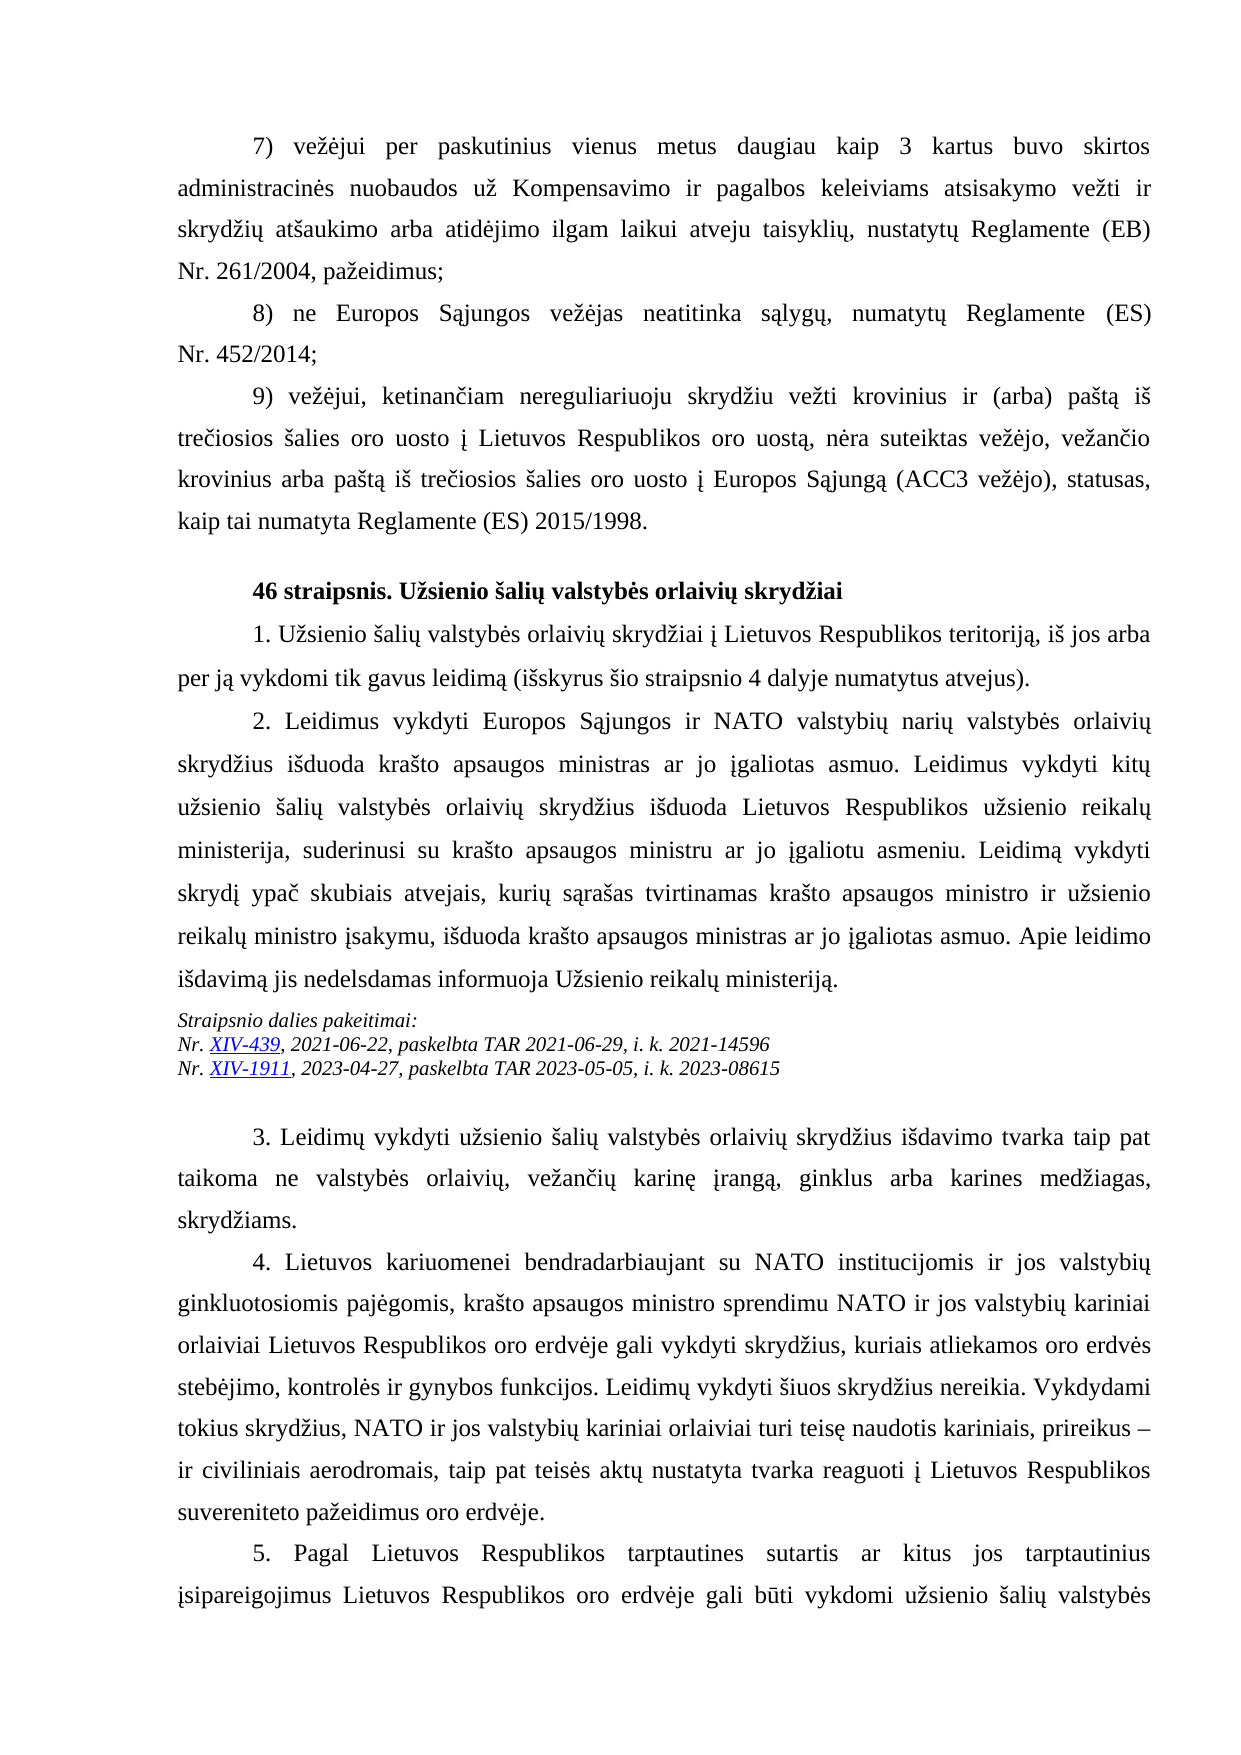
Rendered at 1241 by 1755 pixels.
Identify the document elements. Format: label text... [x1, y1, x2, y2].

text 5. Pagal Lietuvos Respublikos tarptautines sutartis ar kitus jos tarptautinius įsipareigojimus Lietuvos Respublikos oro erdvėje gali būti vykdomi užsienio šalių valstybės [177, 1525, 1152, 1609]
text 4. Lietuvos kariuomenei bendradarbiaujant su NATO institucijomis ir jos valstybių ginkluotosiomis pajėgomis, krašto apsaugos ministro sprendimu NATO ir jos valstybių kariniai orlaiviai Lietuvos Respublikos oro erdvėje gali vykdyti skrydžius, kuriais atliekamos oro erdvės stebėjimo, kontrolės ir gynybos funkcijos. Leidimų vykdyti šiuos skrydžius nereikia. Vykdydami tokius skrydžius, NATO ir jos valstybių kariniai orlaiviai turi teisę naudotis kariniais, prireikus – ir civiliniais aerodromais, taip pat teisės aktų nustatyta tvarka reaguoti į Lietuvos Respublikos suvereniteto pažeidimus oro erdvėje. [177, 1234, 1152, 1525]
text 46 straipsnis. Užsienio šalių valstybės orlaivių skrydžiai [177, 576, 1152, 605]
text 3. Leidimų vykdyti užsienio šalių valstybės orlaivių skrydžius išdavimo tvarka taip pat taikoma ne valstybės orlaivių, vežančių karinę įrangą, ginklus arba karines medžiagas, skrydžiams. [177, 1109, 1152, 1234]
text 9) vežėjui, ketinančiam nereguliariuoju skrydžiu vežti krovinius ir (arba) paštą iš trečiosios šalies oro uosto į Lietuvos Respublikos oro uostą, nėra suteiktas vežėjo, vežančio krovinius arba paštą iš trečiosios šalies oro uosto į Europos Sąjungą (ACC3 vežėjo), statusas, kaip tai numatyta Reglamente (ES) 2015/1998. [177, 368, 1152, 535]
text 1. Užsienio šalių valstybės orlaivių skrydžiai į Lietuvos Respublikos teritoriją, iš jos arba per ją vykdomi tik gavus leidimą (išskyrus šio straipsnio 4 dalyje numatytus atvejus). [177, 619, 1152, 691]
text Nr. XIV-1911, 2023-04-27, paskelbta TAR 2023-05-05, i. k. 2023-08615 [177, 1056, 1152, 1080]
text 8) ne Europos Sąjungos vežėjas neatitinka sąlygų, numatytų Reglamente (ES) Nr. 452/2014; [177, 285, 1152, 368]
text 2. Leidimus vykdyti Europos Sąjungos ir NATO valstybių narių valstybės orlaivių skrydžius išduoda krašto apsaugos ministras ar jo įgaliotas asmuo. Leidimus vykdyti kitų užsienio šalių valstybės orlaivių skrydžius išduoda Lietuvos Respublikos užsienio reikalų ministerija, suderinusi su krašto apsaugos ministru ar jo įgaliotu asmeniu. Leidimą vykdyti skrydį ypač skubiais atvejais, kurių sąrašas tvirtinamas krašto apsaugos ministro ir užsienio reikalų ministro įsakymu, išduoda krašto apsaugos ministras ar jo įgaliotas asmuo. Apie leidimo išdavimą jis nedelsdamas informuoja Užsienio reikalų ministeriją. [177, 706, 1152, 993]
text Nr. XIV-439, 2021-06-22, paskelbta TAR 2021-06-29, i. k. 2021-14596 [177, 1032, 1152, 1056]
text Straipsnio dalies pakeitimai: [177, 1008, 1152, 1032]
text 7) vežėjui per paskutinius vienus metus daugiau kaip 3 kartus buvo skirtos administracinės nuobaudos už Kompensavimo ir pagalbos keleiviams atsisakymo vežti ir skrydžių atšaukimo arba atidėjimo ilgam laikui atveju taisyklių, nustatytų Reglamente (EB) Nr. 261/2004, pažeidimus; [177, 118, 1152, 285]
